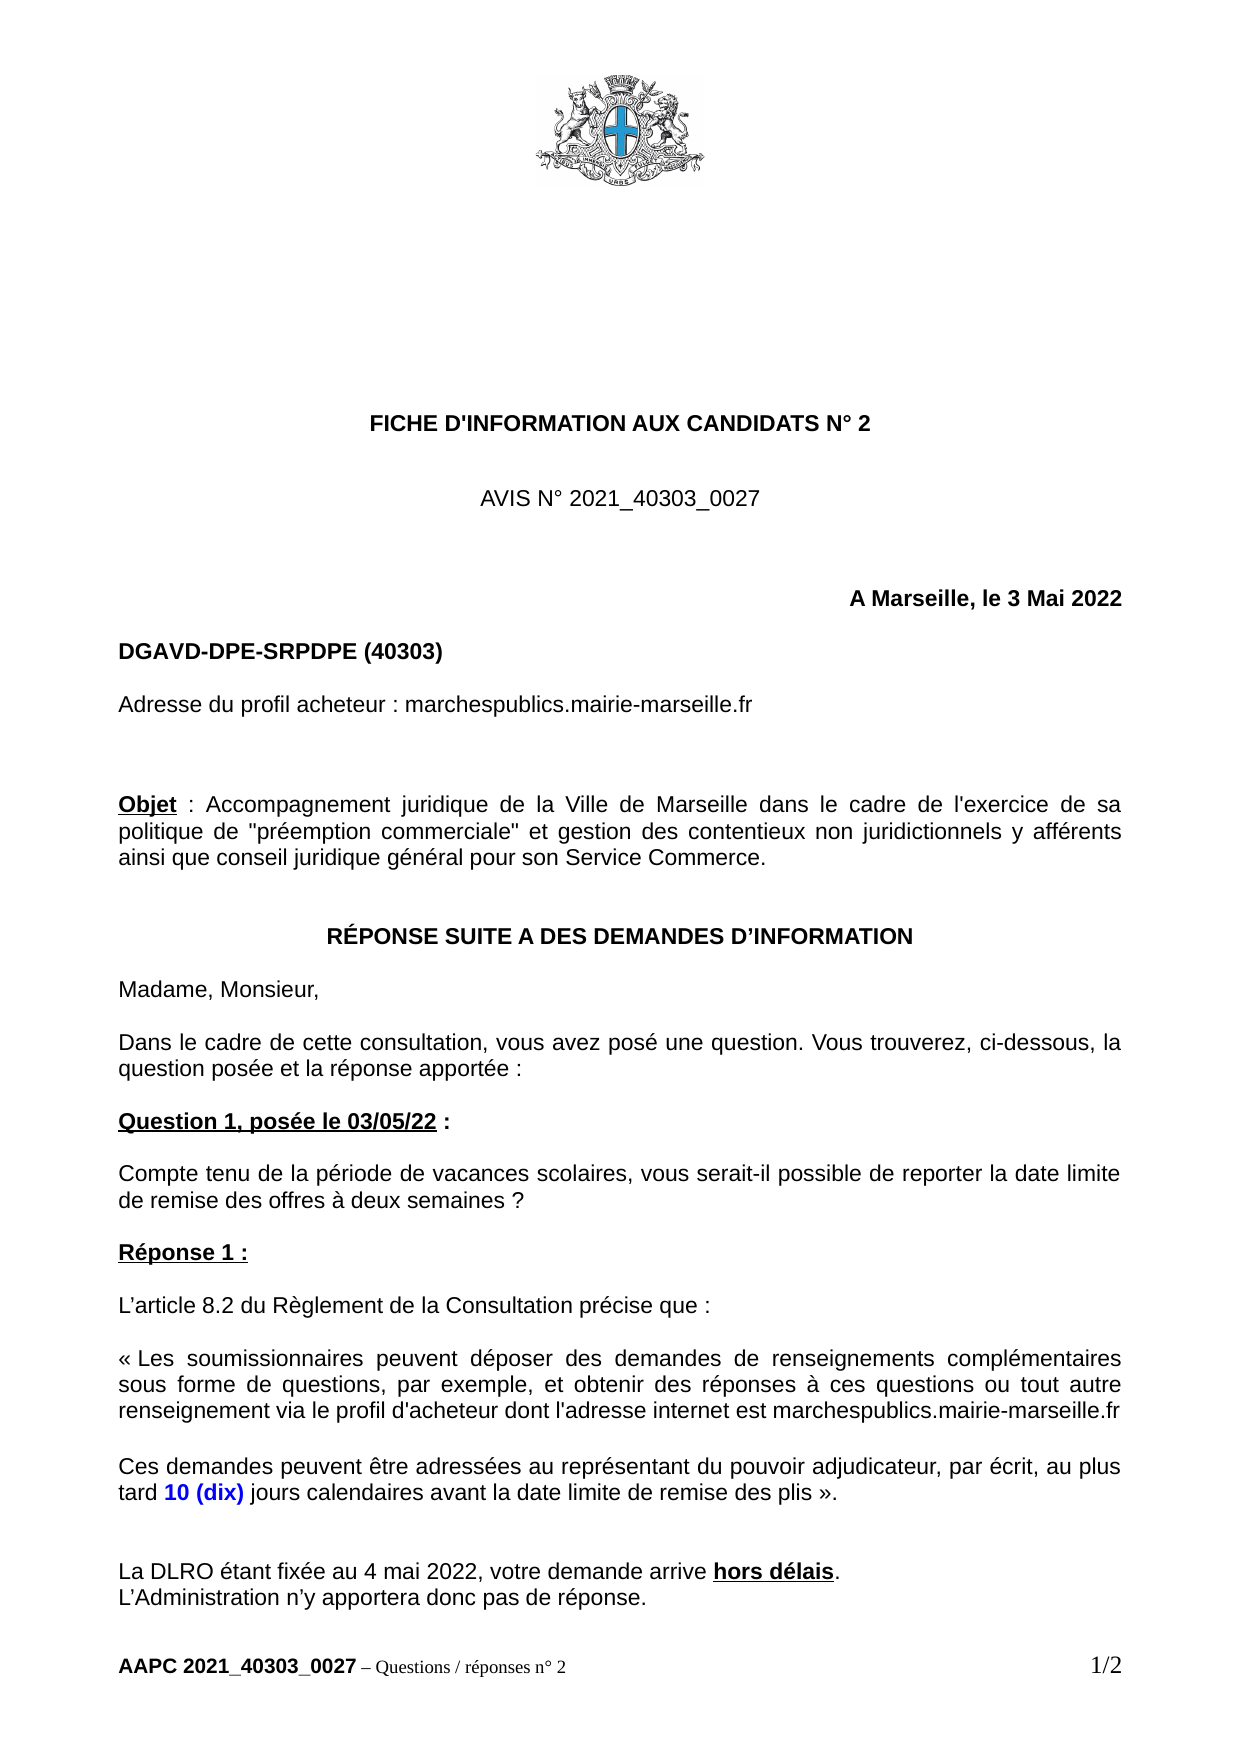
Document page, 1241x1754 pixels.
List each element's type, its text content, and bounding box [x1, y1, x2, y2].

text Réponse 1 : [118, 1239, 1122, 1266]
text La DLRO étant fixée au 4 mai 2022, votre demande arrive hors délais. [118, 1558, 1122, 1584]
text Ces demandes peuvent être adressées au représentant du pouvoir adjudicateur, par écrit, au plus tard 10 (dix) jours calendaires avant la date limite de remise des plis ». [118, 1453, 1122, 1505]
text FICHE D'INFORMATION AUX CANDIDATS N° 2 [118, 410, 1122, 437]
text L’Administration n’y apportera donc pas de réponse. [118, 1584, 1122, 1611]
text RÉPONSE SUITE A DES DEMANDES D’INFORMATION [118, 923, 1122, 949]
text A Marseille, le 3 Mai 2022 [118, 585, 1122, 612]
text DGAVD-DPE-SRPDPE (40303) [118, 638, 1122, 664]
text L’article 8.2 du Règlement de la Consultation précise que : [118, 1292, 1122, 1318]
text Objet : Accompagnement juridique de la Ville de Marseille dans le cadre de l'exercice de sa politique de "préemption commerciale" et gestion des contentieux non juridictionnels y afférents ainsi que conseil juridique général pour son Service Commerce. [118, 791, 1122, 870]
text Question 1, posée le 03/05/22 : [118, 1108, 1122, 1134]
text Compte tenu de la période de vacances scolaires, vous serait-il possible de reporter la date limite de remise des offres à deux semaines ? [118, 1160, 1122, 1213]
text Adresse du profil acheteur : marchespublics.mairie-marseille.fr [118, 691, 1122, 717]
text Dans le cadre de cette consultation, vous avez posé une question. Vous trouverez, ci-dessous, la question posée et la réponse apportée : [118, 1028, 1122, 1081]
text AVIS N° 2021_40303_0027 [118, 485, 1122, 511]
text Madame, Monsieur, [118, 976, 1122, 1002]
picture [535, 75, 705, 186]
text « Les soumissionnaires peuvent déposer des demandes de renseignements complémentaires sous forme de questions, par exemple, et obtenir des réponses à ces questions ou tout autre renseignement via le profil d'acheteur dont l'adresse internet est marchespublics.mairie-marseille.fr [118, 1345, 1122, 1424]
